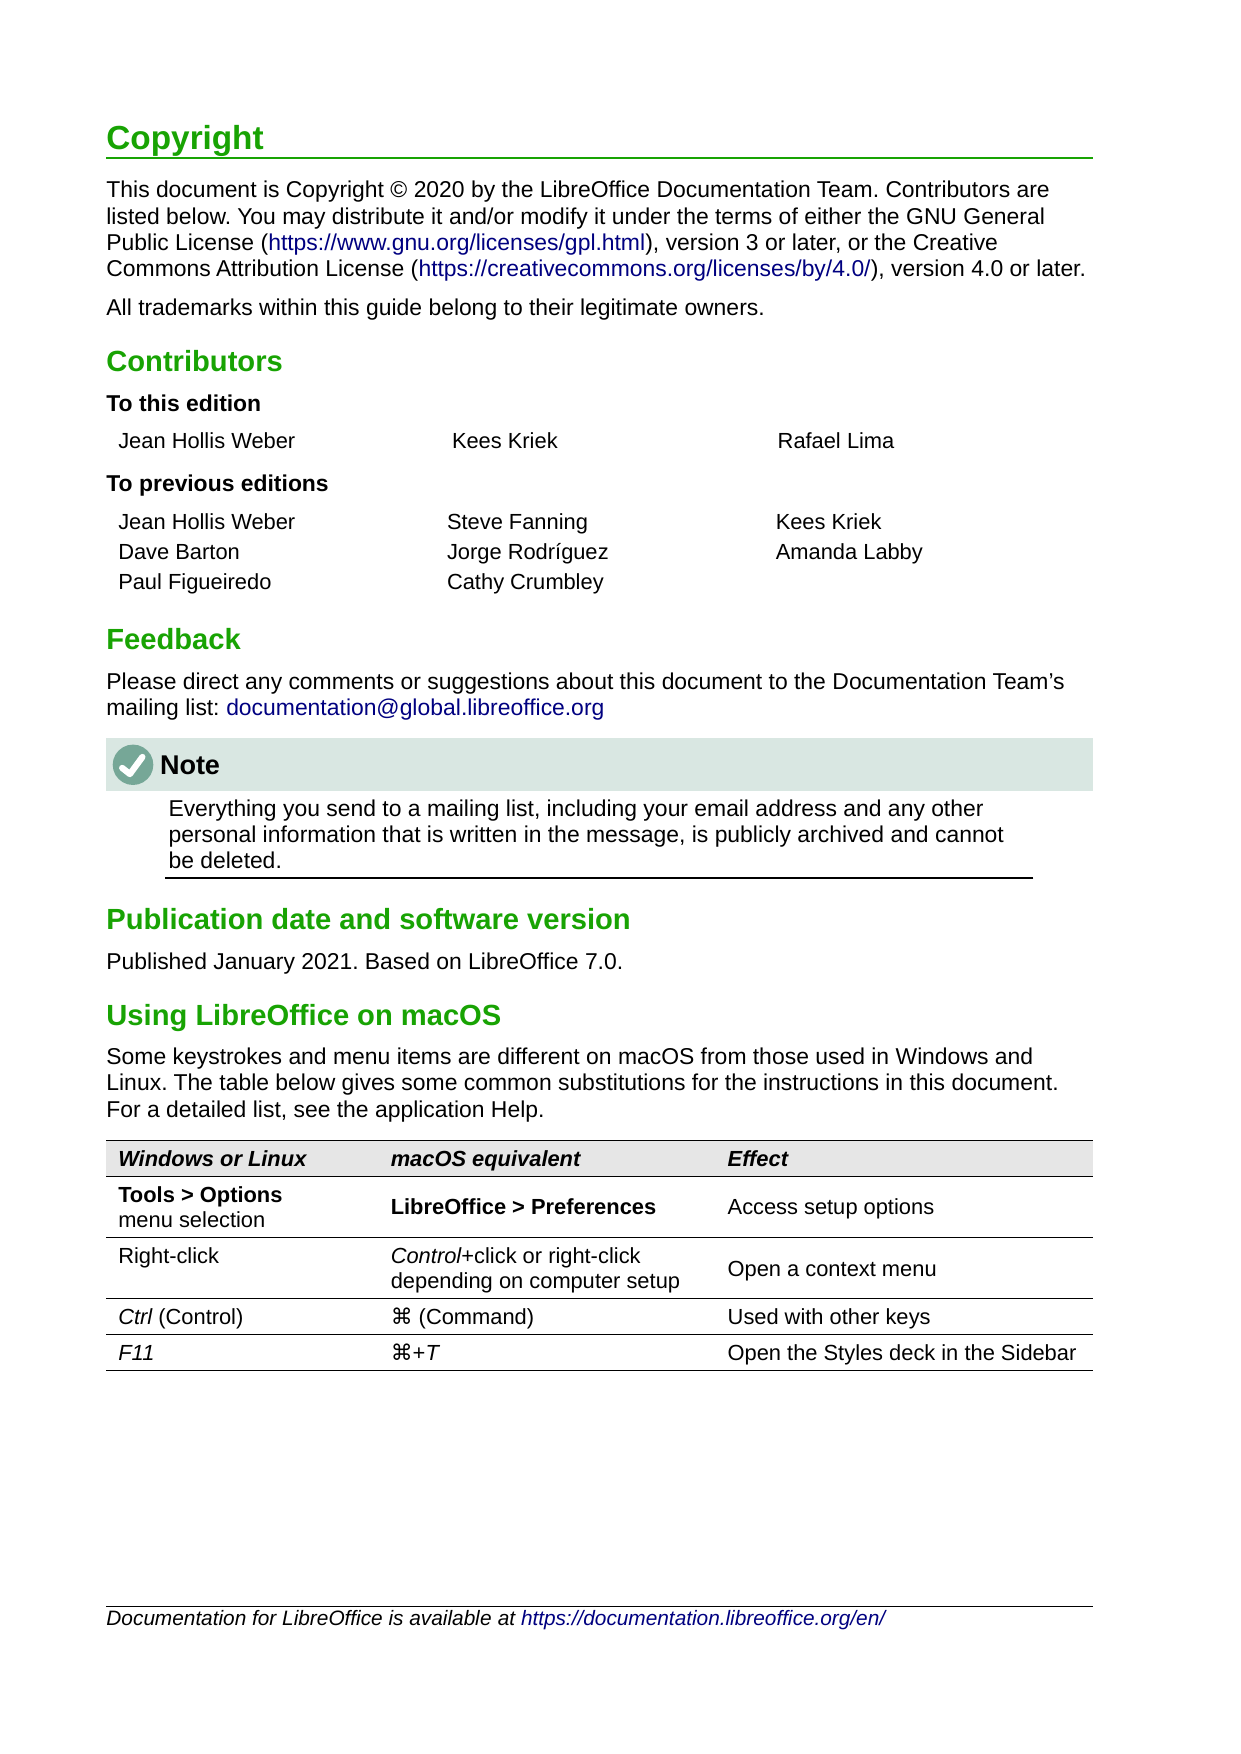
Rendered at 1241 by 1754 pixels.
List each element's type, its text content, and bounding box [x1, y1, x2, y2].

table_cell Dave Barton [106, 539, 435, 569]
table_cell Cathy Crumbley [435, 569, 764, 599]
table_cell Access setup options [716, 1177, 1093, 1237]
table_cell Tools > Options menu selection [106, 1177, 379, 1237]
table_cell Jorge Rodríguez [435, 539, 764, 569]
table_header Effect [716, 1141, 1093, 1176]
subtitle Publication date and software version [106, 902, 1093, 936]
table_cell Open a context menu [716, 1238, 1093, 1298]
table_header Rafael Lima [766, 429, 1093, 458]
text This document is Copyright © 2020 by the LibreOffice Documentation Team. Contributors are listed below. You may distribute it and/or modify it under the terms of either the GNU General Public License (https://www.gnu.org/licenses/gpl.html), version 3 or later, or the Creative Commons Attribution License (https://creativecommons.org/licenses/by/4.0/), version 4.0 or later. [106, 176, 1093, 282]
table_header Steve Fanning [435, 509, 764, 539]
table_header Jean Hollis Weber [106, 509, 435, 539]
table_header Kees Kriek [764, 509, 1093, 539]
subtitle Using LibreOffice on macOS [106, 998, 1093, 1031]
subtitle Copyright [106, 118, 1093, 157]
text Some keystrokes and menu items are different on macOS from those used in Windows and Linux. The table below gives some common substitutions for the instructions in this document. For a detailed list, see the application Help. [106, 1043, 1093, 1122]
text Published January 2021. Based on LibreOffice 7.0. [106, 948, 1093, 974]
table_header Jean Hollis Weber [106, 429, 440, 458]
table_cell ⌘+T [379, 1335, 716, 1370]
table_cell LibreOffice > Preferences [379, 1177, 716, 1237]
text Please direct any comments or suggestions about this document to the Documentation Team’s mailing list: documentation@global.libreoffice.org [106, 668, 1093, 720]
text To previous editions [106, 470, 1093, 496]
table_cell Open the Styles deck in the Sidebar [716, 1335, 1093, 1370]
subtitle Contributors [106, 344, 1093, 378]
table_cell Used with other keys [716, 1299, 1093, 1334]
table_cell Control+click or right-click depending on computer setup [379, 1238, 716, 1298]
table_header Windows or Linux [106, 1141, 379, 1176]
subtitle Note [106, 738, 1093, 791]
table_cell Right-click [106, 1238, 379, 1298]
table_cell Ctrl (Control) [106, 1299, 379, 1334]
table_cell F11 [106, 1335, 379, 1370]
table_cell ⌘ (Command) [379, 1299, 716, 1334]
text To this edition [106, 389, 1093, 416]
table_cell [764, 569, 1093, 599]
table_cell Paul Figueiredo [106, 569, 435, 599]
table_header Kees Kriek [440, 429, 766, 458]
subtitle Feedback [106, 622, 1093, 656]
text All trademarks within this guide belong to their legitimate owners. [106, 294, 1093, 321]
table_cell Amanda Labby [764, 539, 1093, 569]
table_header macOS equivalent [379, 1141, 716, 1176]
text Everything you send to a mailing list, including your email address and any other personal information that is written in the message, is publicly archived and cannot be deleted. [165, 791, 1033, 877]
